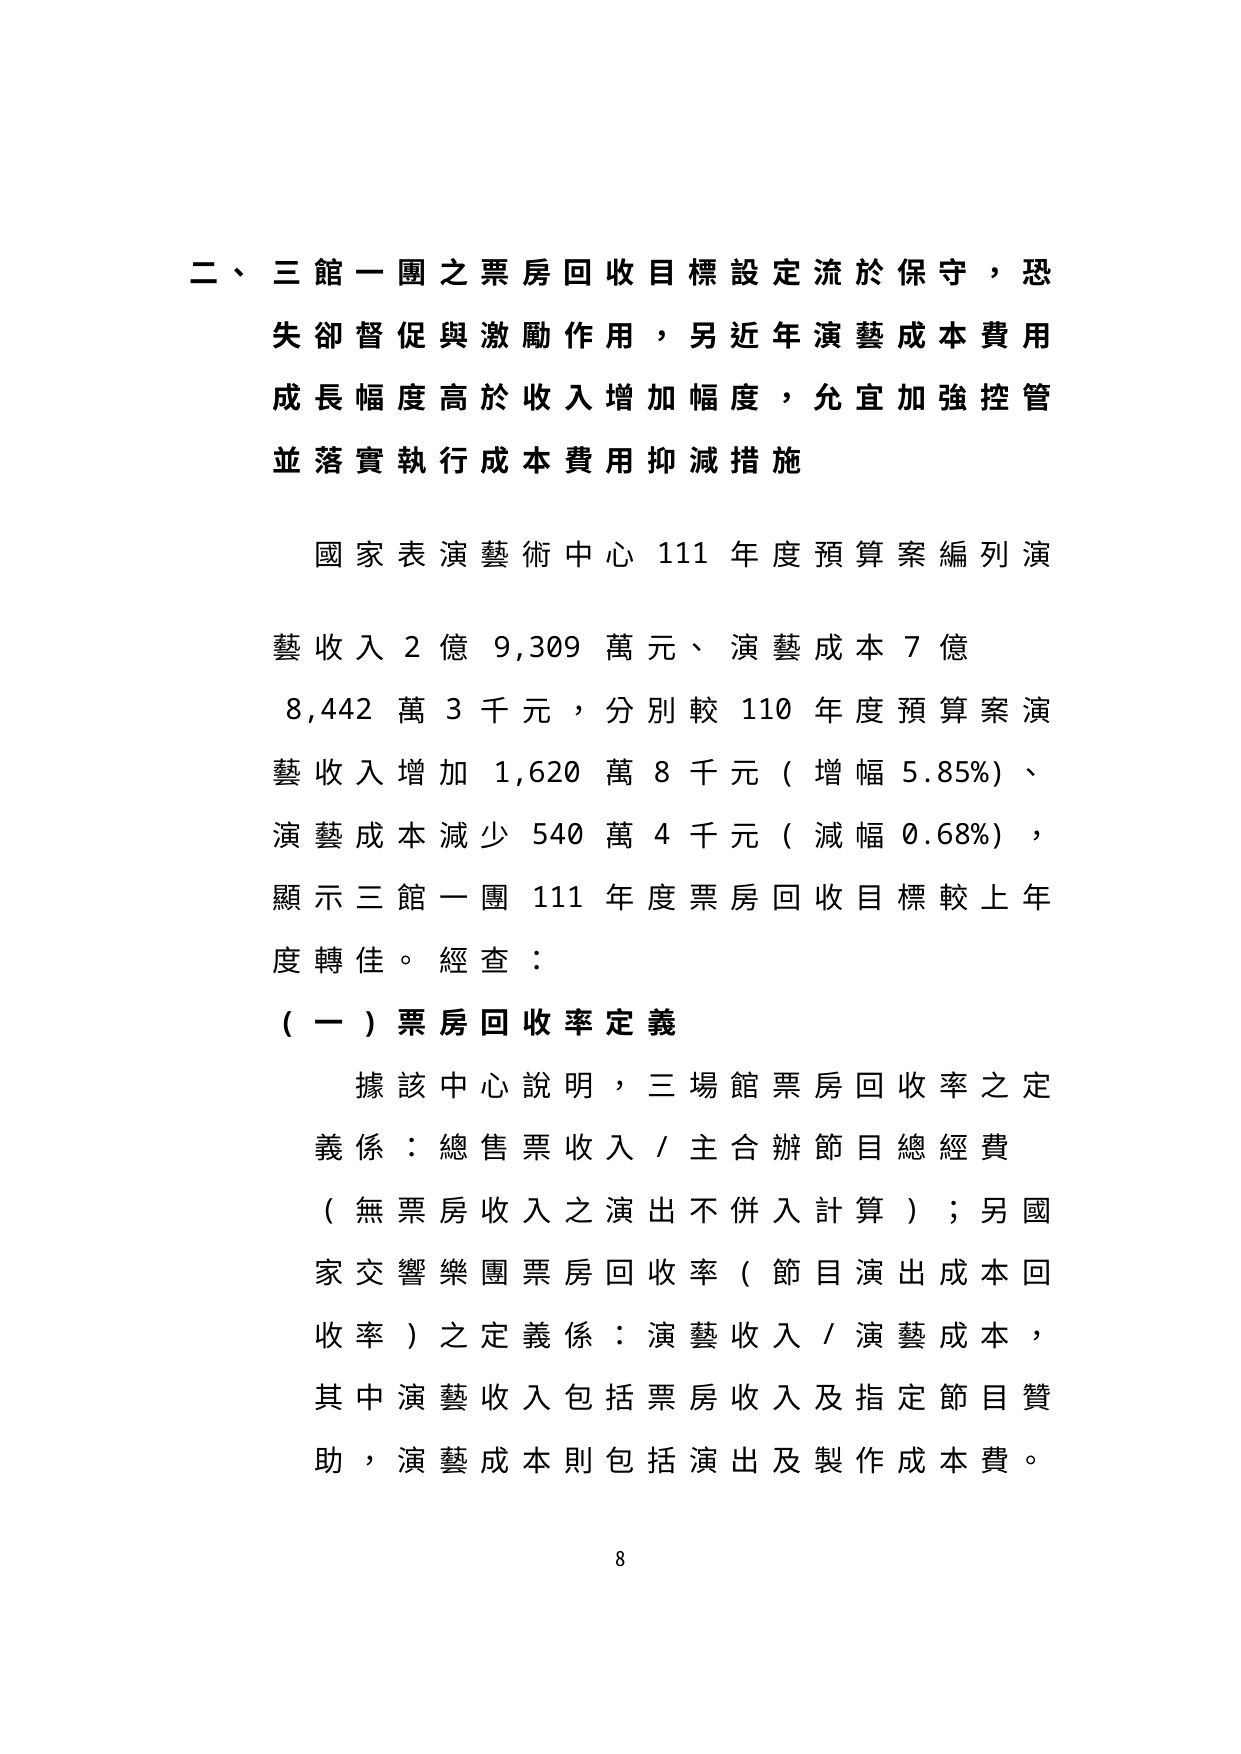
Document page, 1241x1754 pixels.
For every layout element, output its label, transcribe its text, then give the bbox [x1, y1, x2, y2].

text 據該中心說明，三場館票房回收率之定義係：總售票收入/主合辦節目總經費(無票房收入之演出不併入計算)；另國家交響樂團票房回收率(節目演出成本回收率)之定義係：演藝收入/演藝成本，其中演藝收入包括票房收入及指定節目贊助，演藝成本則包括演出及製作成本費。 [271, 1042, 1058, 1479]
text 國家表演藝術中心111年度預算案編列演藝收入2億9,309萬元、演藝成本7億8,442萬3千元，分別較110年度預算案演藝收入增加1,620萬8千元(增幅5.85%)、演藝成本減少540萬4千元(減幅0.68%)，顯示三館一團111年度票房回收目標較上年度轉佳。經查： [242, 479, 1058, 979]
text 二、三館一團之票房回收目標設定流於保守，恐失卻督促與激勵作用，另近年演藝成本費用成長幅度高於收入增加幅度，允宜加強控管並落實執行成本費用抑減措施 [183, 229, 1058, 479]
text (一)票房回收率定義 [242, 979, 1058, 1042]
